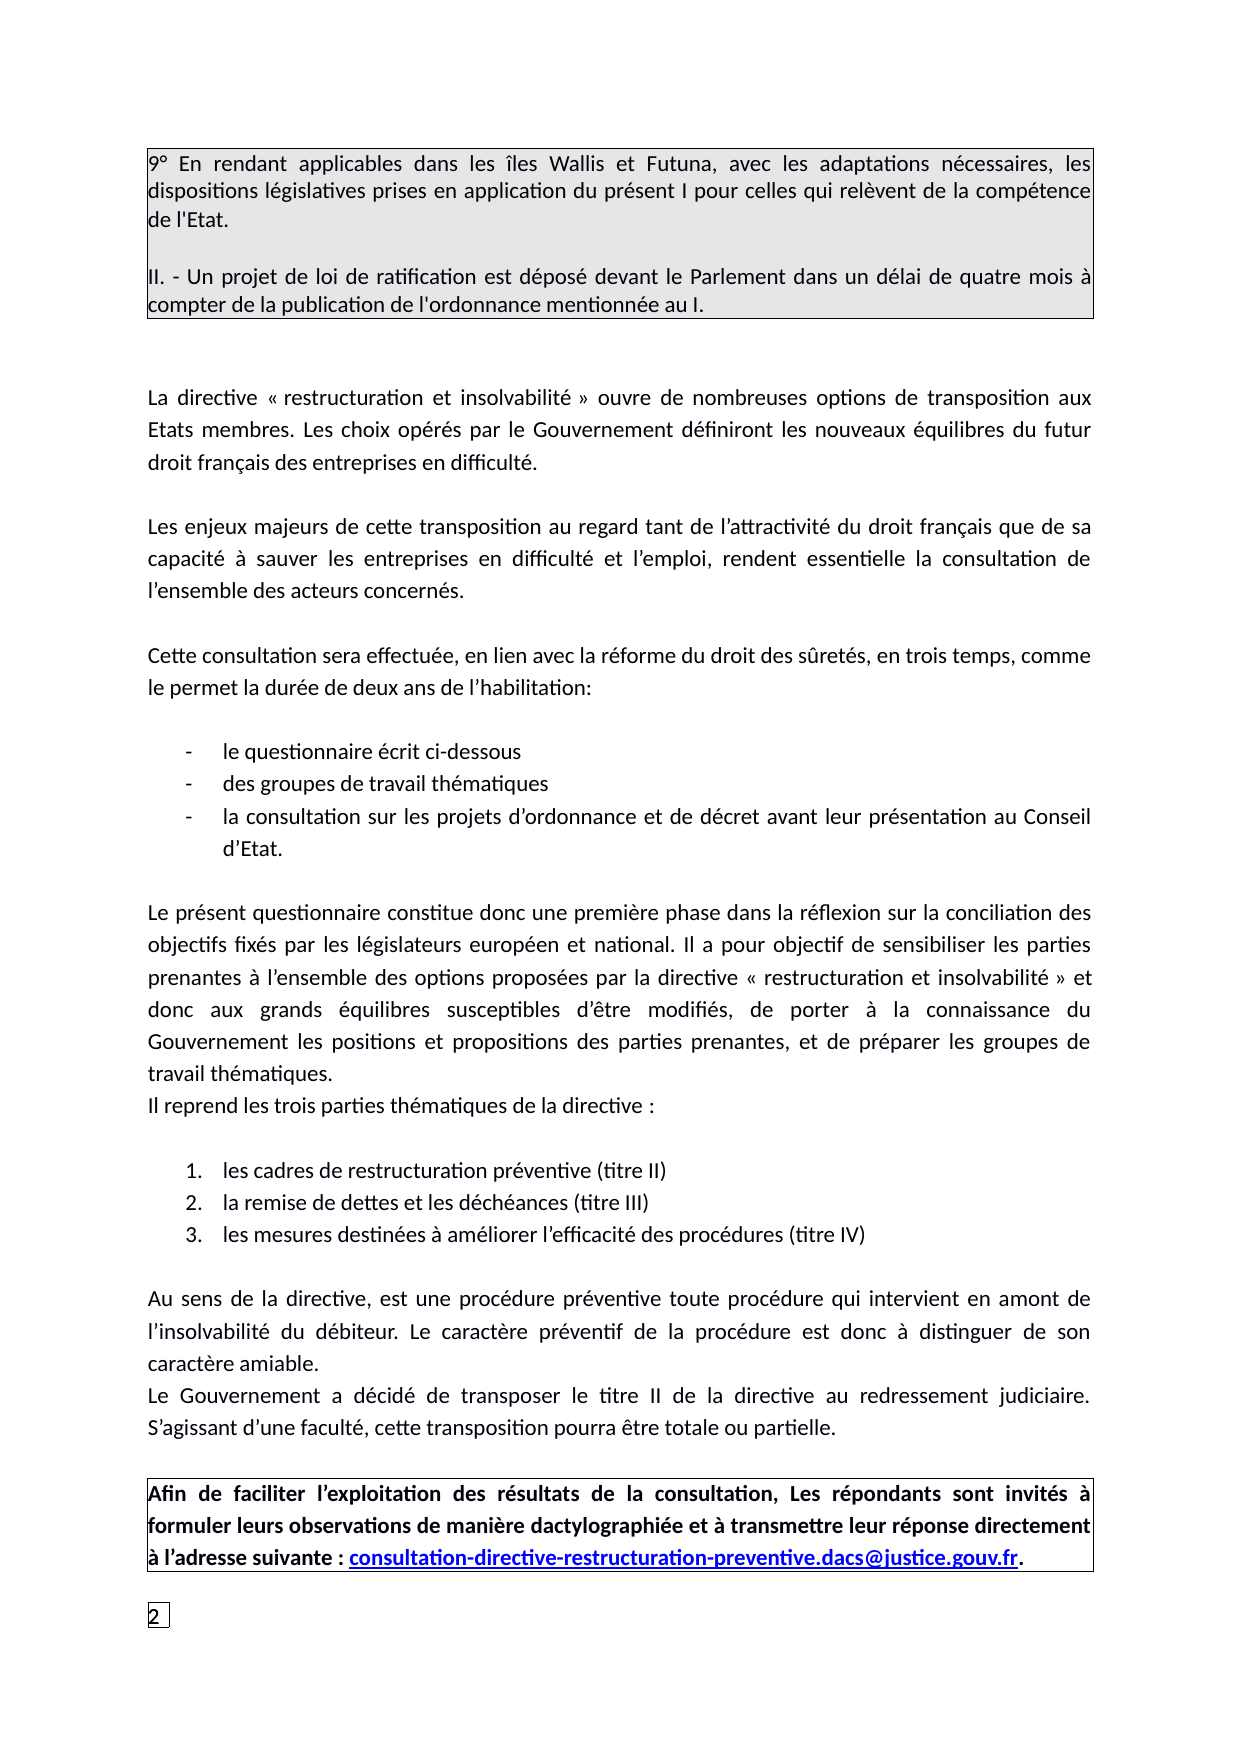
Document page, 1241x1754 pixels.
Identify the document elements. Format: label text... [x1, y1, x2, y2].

text Les enjeux majeurs de cette transposition au regard tant de l’attractivité du droit français que de sa capacité à sauver les entreprises en difficulté et l’emploi, rendent essentielle la consultation de l’ensemble des acteurs concernés. [148, 512, 1093, 604]
list le questionnaire écrit ci-dessous [185, 737, 1093, 765]
text La directive « restructuration et insolvabilité » ouvre de nombreuses options de transposition aux Etats membres. Les choix opérés par le Gouvernement définiront les nouveaux équilibres du futur droit français des entreprises en difficulté. [148, 383, 1093, 476]
list des groupes de travail thématiques [185, 769, 1093, 798]
text II. - Un projet de loi de ratification est déposé devant le Parlement dans un délai de quatre mois à compter de la publication de l'ordonnance mentionnée au I. [148, 261, 1093, 318]
text Au sens de la directive, est une procédure préventive toute procédure qui intervient en amont de l’insolvabilité du débiteur. Le caractère préventif de la procédure est donc à distinguer de son caractère amiable. [148, 1284, 1093, 1377]
list la remise de dettes et les déchéances (titre III) [185, 1188, 1093, 1216]
list les mesures destinées à améliorer l’efficacité des procédures (titre IV) [185, 1220, 1093, 1248]
text Afin de faciliter l’exploitation des résultats de la consultation, Les répondants sont invités à formuler leurs observations de manière dactylographiée et à transmettre leur réponse directement à l’adresse suivante : consultation-directive-restructuration-preventive.dacs@justice.gouv.fr. [148, 1479, 1093, 1571]
list la consultation sur les projets d’ordonnance et de décret avant leur présentation au Conseil d’Etat. [185, 802, 1093, 862]
text Il reprend les trois parties thématiques de la directive : [148, 1091, 1093, 1119]
list les cadres de restructuration préventive (titre II) [185, 1156, 1093, 1184]
text Le présent questionnaire constitue donc une première phase dans la réflexion sur la conciliation des objectifs fixés par les législateurs européen et national. Il a pour objectif de sensibiliser les parties prenantes à l’ensemble des options proposées par la directive « restructuration et insolvabilité » et donc aux grands équilibres susceptibles d’être modifiés, de porter à la connaissance du Gouvernement les positions et propositions des parties prenantes, et de préparer les groupes de travail thématiques. [148, 898, 1093, 1087]
text Le Gouvernement a décidé de transposer le titre II de la directive au redressement judiciaire. S’agissant d’une faculté, cette transposition pourra être totale ou partielle. [148, 1381, 1093, 1441]
text Cette consultation sera effectuée, en lien avec la réforme du droit des sûretés, en trois temps, comme le permet la durée de deux ans de l’habilitation: [148, 641, 1093, 701]
text 9° En rendant applicables dans les îles Wallis et Futuna, avec les adaptations nécessaires, les dispositions législatives prises en application du présent I pour celles qui relèvent de la compétence de l'Etat. [148, 149, 1093, 233]
